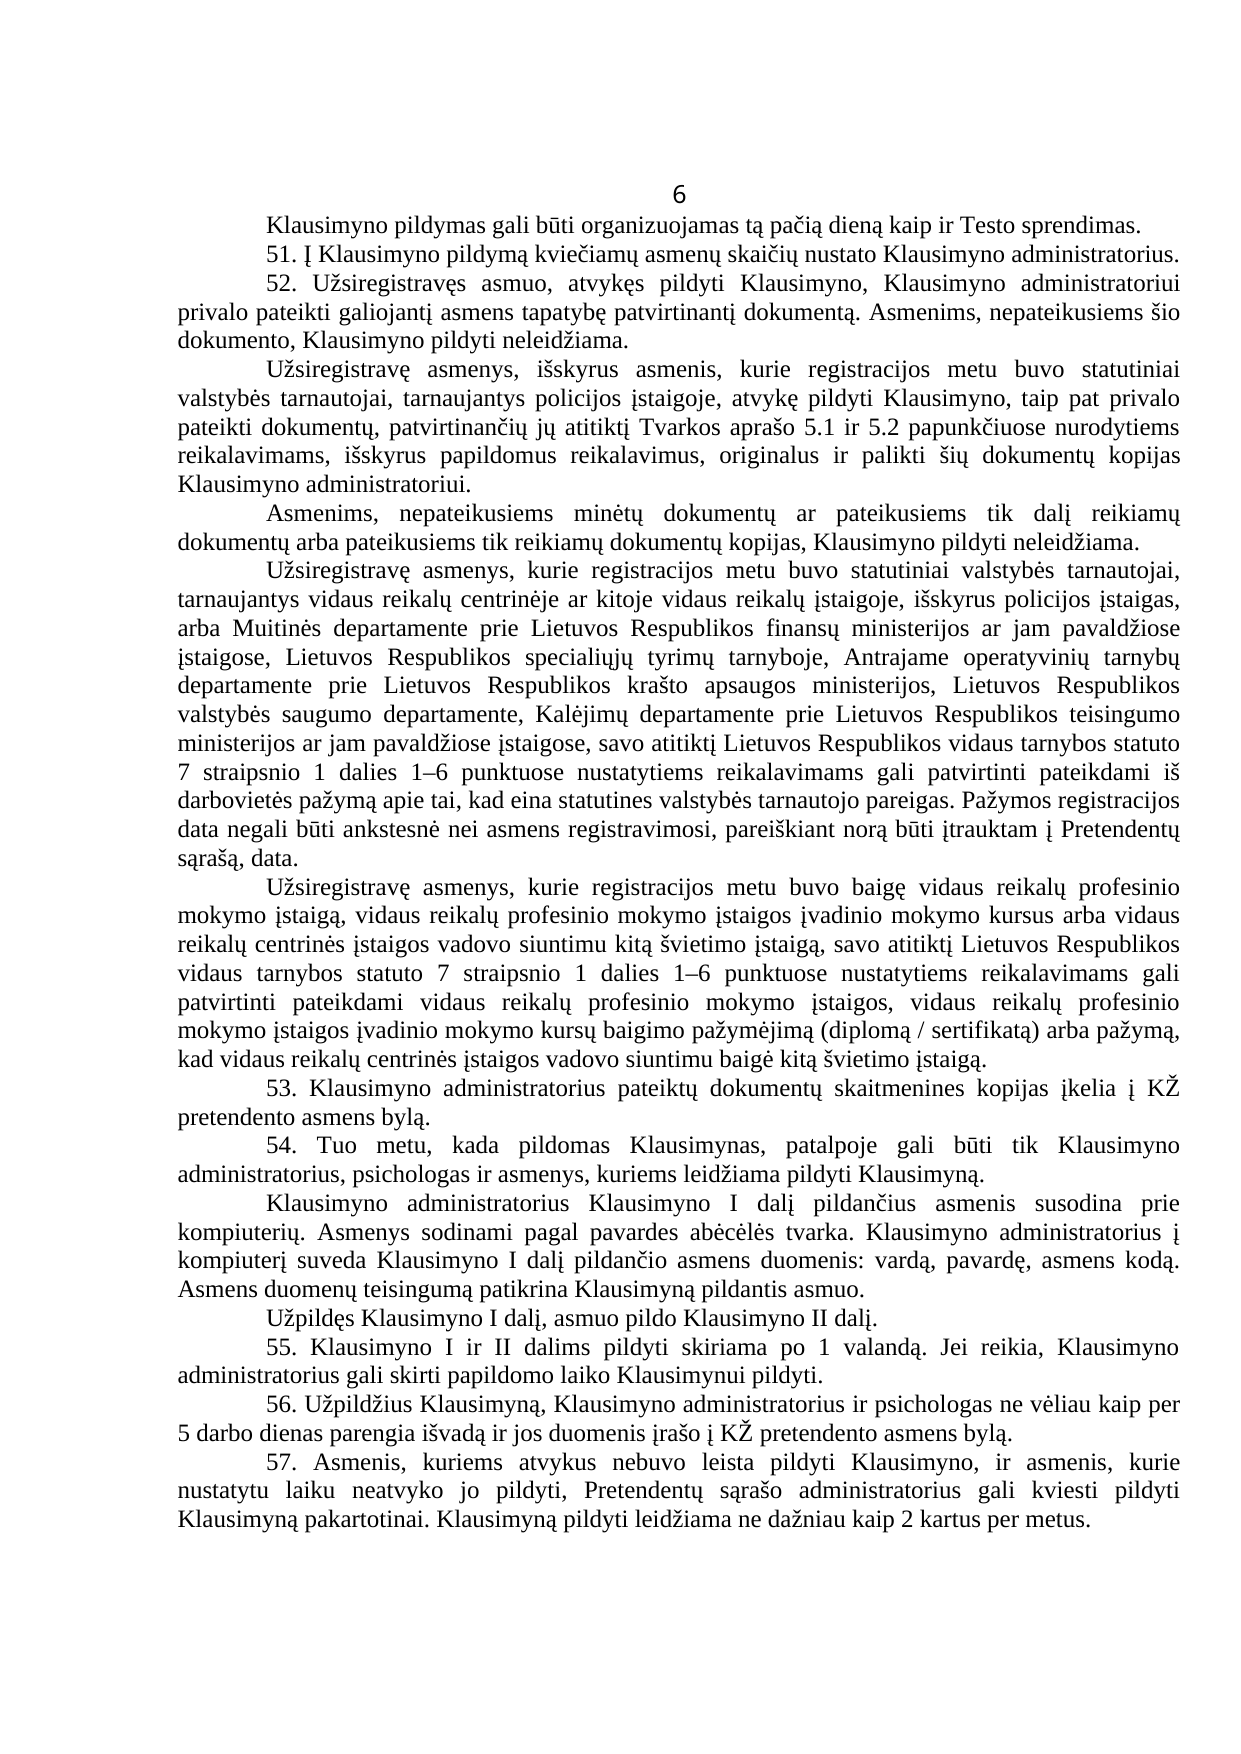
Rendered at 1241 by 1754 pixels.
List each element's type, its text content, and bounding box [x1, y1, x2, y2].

text 52. Užsiregistravęs asmuo, atvykęs pildyti Klausimyno, Klausimyno administratoriui privalo pateikti galiojantį asmens tapatybę patvirtinantį dokumentą. Asmenims, nepateikusiems šio dokumento, Klausimyno pildyti neleidžiama. [177, 268, 1181, 354]
text Užsiregistravę asmenys, kurie registracijos metu buvo baigę vidaus reikalų profesinio mokymo įstaigą, vidaus reikalų profesinio mokymo įstaigos įvadinio mokymo kursus arba vidaus reikalų centrinės įstaigos vadovo siuntimu kitą švietimo įstaigą, savo atitiktį Lietuvos Respublikos vidaus tarnybos statuto 7 straipsnio 1 dalies 1–6 punktuose nustatytiems reikalavimams gali patvirtinti pateikdami vidaus reikalų profesinio mokymo įstaigos, vidaus reikalų profesinio mokymo įstaigos įvadinio mokymo kursų baigimo pažymėjimą (diplomą / sertifikatą) arba pažymą, kad vidaus reikalų centrinės įstaigos vadovo siuntimu baigė kitą švietimo įstaigą. [177, 872, 1181, 1073]
text 55. Klausimyno I ir II dalims pildyti skiriama po 1 valandą. Jei reikia, Klausimyno administratorius gali skirti papildomo laiko Klausimynui pildyti. [177, 1332, 1181, 1389]
text 53. Klausimyno administratorius pateiktų dokumentų skaitmenines kopijas įkelia į KŽ pretendento asmens bylą. [177, 1073, 1181, 1130]
text 51. Į Klausimyno pildymą kviečiamų asmenų skaičių nustato Klausimyno administratorius. [177, 239, 1181, 268]
text Užsiregistravę asmenys, kurie registracijos metu buvo statutiniai valstybės tarnautojai, tarnaujantys vidaus reikalų centrinėje ar kitoje vidaus reikalų įstaigoje, išskyrus policijos įstaigas, arba Muitinės departamente prie Lietuvos Respublikos finansų ministerijos ar jam pavaldžiose įstaigose, Lietuvos Respublikos specialiųjų tyrimų tarnyboje, Antrajame operatyvinių tarnybų departamente prie Lietuvos Respublikos krašto apsaugos ministerijos, Lietuvos Respublikos valstybės saugumo departamente, Kalėjimų departamente prie Lietuvos Respublikos teisingumo ministerijos ar jam pavaldžiose įstaigose, savo atitiktį Lietuvos Respublikos vidaus tarnybos statuto 7 straipsnio 1 dalies 1–6 punktuose nustatytiems reikalavimams gali patvirtinti pateikdami iš darbovietės pažymą apie tai, kad eina statutines valstybės tarnautojo pareigas. Pažymos registracijos data negali būti ankstesnė nei asmens registravimosi, pareiškiant norą būti įtrauktam į Pretendentų sąrašą, data. [177, 555, 1181, 872]
text Klausimyno administratorius Klausimyno I dalį pildančius asmenis susodina prie kompiuterių. Asmenys sodinami pagal pavardes abėcėlės tvarka. Klausimyno administratorius į kompiuterį suveda Klausimyno I dalį pildančio asmens duomenis: vardą, pavardę, asmens kodą. Asmens duomenų teisingumą patikrina Klausimyną pildantis asmuo. [177, 1188, 1181, 1303]
text 54. Tuo metu, kada pildomas Klausimynas, patalpoje gali būti tik Klausimyno administratorius, psichologas ir asmenys, kuriems leidžiama pildyti Klausimyną. [177, 1130, 1181, 1188]
text 56. Užpildžius Klausimyną, Klausimyno administratorius ir psichologas ne vėliau kaip per 5 darbo dienas parengia išvadą ir jos duomenis įrašo į KŽ pretendento asmens bylą. [177, 1389, 1181, 1447]
text 57. Asmenis, kuriems atvykus nebuvo leista pildyti Klausimyno, ir asmenis, kurie nustatytu laiku neatvyko jo pildyti, Pretendentų sąrašo administratorius gali kviesti pildyti Klausimyną pakartotinai. Klausimyną pildyti leidžiama ne dažniau kaip 2 kartus per metus. [177, 1447, 1181, 1533]
text Klausimyno pildymas gali būti organizuojamas tą pačią dieną kaip ir Testo sprendimas. [177, 210, 1181, 239]
text Asmenims, nepateikusiems minėtų dokumentų ar pateikusiems tik dalį reikiamų dokumentų arba pateikusiems tik reikiamų dokumentų kopijas, Klausimyno pildyti neleidžiama. [177, 498, 1181, 555]
text Užsiregistravę asmenys, išskyrus asmenis, kurie registracijos metu buvo statutiniai valstybės tarnautojai, tarnaujantys policijos įstaigoje, atvykę pildyti Klausimyno, taip pat privalo pateikti dokumentų, patvirtinančių jų atitiktį Tvarkos aprašo 5.1 ir 5.2 papunkčiuose nurodytiems reikalavimams, išskyrus papildomus reikalavimus, originalus ir palikti šių dokumentų kopijas Klausimyno administratoriui. [177, 354, 1181, 498]
text Užpildęs Klausimyno I dalį, asmuo pildo Klausimyno II dalį. [177, 1303, 1181, 1332]
